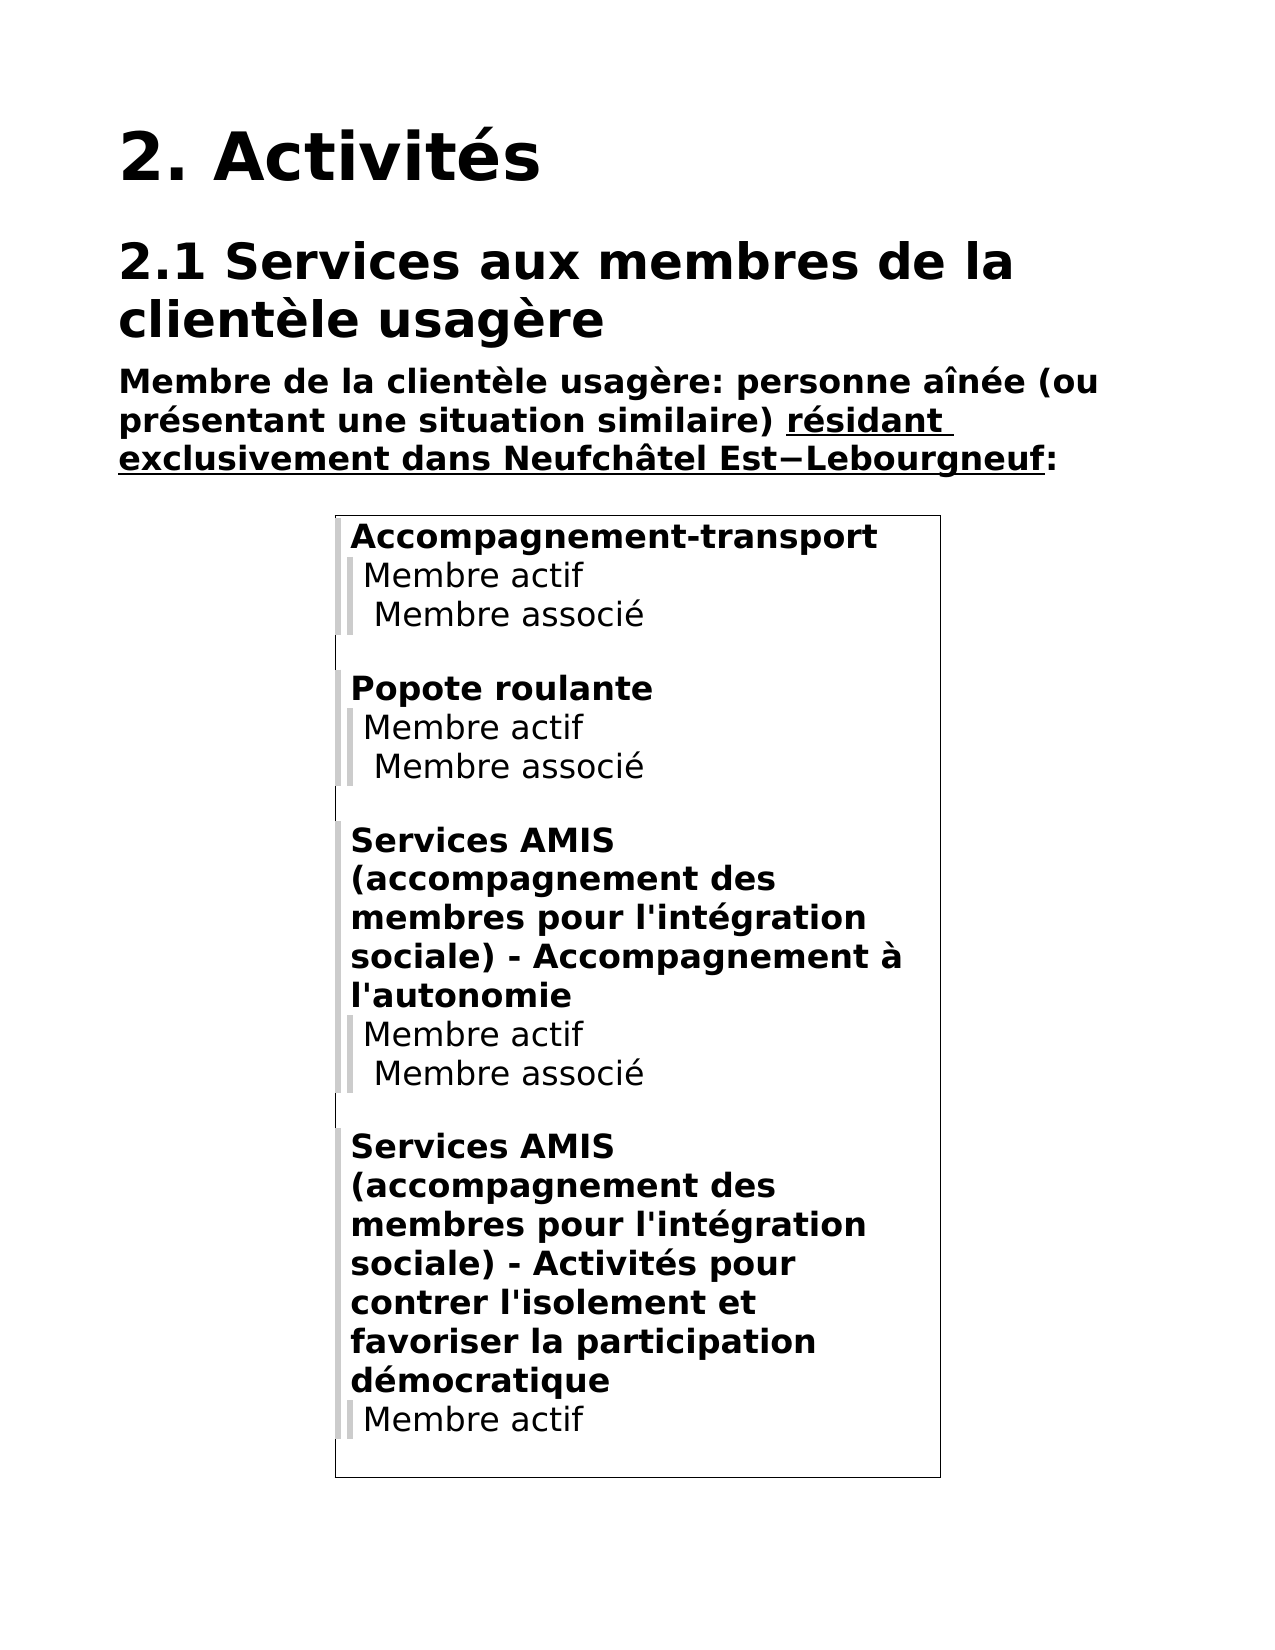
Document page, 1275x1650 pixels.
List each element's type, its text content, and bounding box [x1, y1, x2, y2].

table_header Services AMIS (accompagnement des membres pour l'intégration sociale) - Activités pour contrer l'isolement et favoriser la participation démocratique [341, 1128, 937, 1439]
table_header Membre actif [353, 1400, 925, 1439]
text Membre de la clientèle usagère: personne aînée (ou présentant une situation similaire) résidant exclusivement dans Neufchâtel Est−Lebourgneuf: [118, 362, 1157, 479]
table_header [336, 516, 940, 1477]
table_header Popote roulante [341, 670, 937, 786]
table_header Membre actif Membre associé [353, 557, 925, 634]
subtitle 2. Activités [118, 118, 1157, 196]
table_header Membre actif Membre associé [353, 1015, 925, 1093]
subtitle 2.1 Services aux membres de la clientèle usagère [118, 233, 1157, 350]
table_header Services AMIS (accompagnement des membres pour l'intégration sociale) - Accompagnement à l'autonomie [341, 821, 937, 1093]
table_header Membre actif Membre associé [353, 708, 925, 786]
table_header Accompagnement-transport [341, 518, 937, 634]
